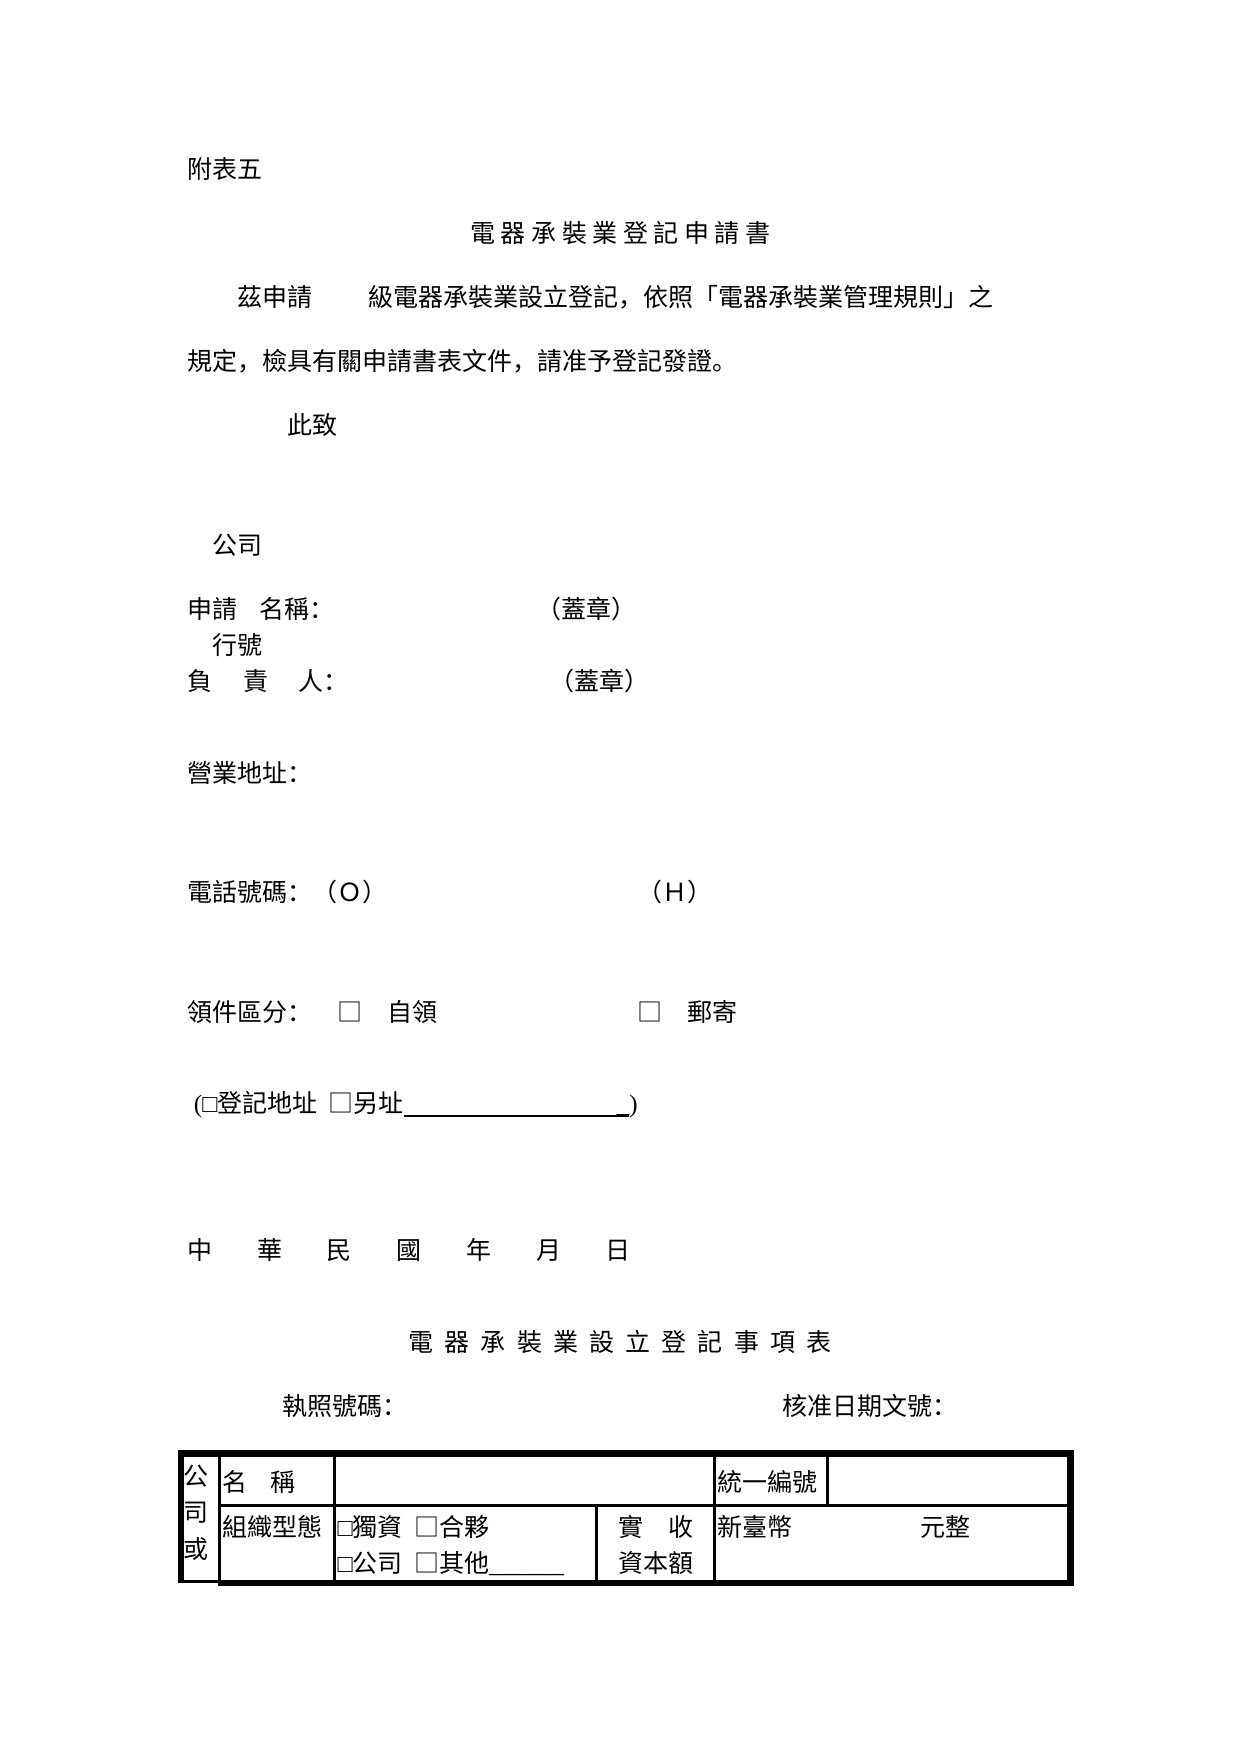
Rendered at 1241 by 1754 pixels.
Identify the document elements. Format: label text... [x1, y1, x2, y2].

text 此致 [187, 406, 1053, 442]
text 營業地址： [187, 753, 1053, 789]
table_header [829, 1457, 1067, 1504]
text 附表五 [187, 150, 1053, 186]
text 領件區分： □ 自領 □ 郵寄 [187, 992, 1053, 1028]
text 負 責 人： （蓋章） [187, 662, 1053, 698]
table_cell 組織型態 [221, 1507, 333, 1579]
text 規定，檢具有關申請書表文件，請准予登記發證。 [187, 342, 1053, 378]
table_cell □獨資 □合夥 □公司 □其他______ [336, 1507, 595, 1579]
text 公司 [187, 525, 1053, 561]
text 電 器 承 裝 業 設 立 登 記 事 項 表 [187, 1322, 1053, 1359]
text 電話號碼：（Ｏ） （Ｈ） [187, 873, 1053, 909]
text 行號 [187, 625, 1053, 662]
text 茲申請 級電器承裝業設立登記，依照「電器承裝業管理規則」之 [187, 278, 1053, 314]
text 執照號碼： 核准日期文號： [187, 1386, 1053, 1423]
table_cell 新臺幣 元整 [716, 1507, 1067, 1579]
table_cell 實 收 資本額 [598, 1507, 713, 1579]
table_header 公司或行號 [184, 1457, 218, 1579]
table_header 統一編號 [716, 1457, 826, 1504]
text 電 器 承 裝 業 登 記 申 請 書 [187, 214, 1053, 250]
table_header [336, 1457, 713, 1504]
text 中 華 民 國 年 月 日 [187, 1231, 1053, 1267]
text 申請 名稱： （蓋章） [187, 589, 1053, 625]
table_header 名 稱 [221, 1457, 333, 1504]
text (□登記地址 □另址 _) [187, 1084, 1053, 1120]
